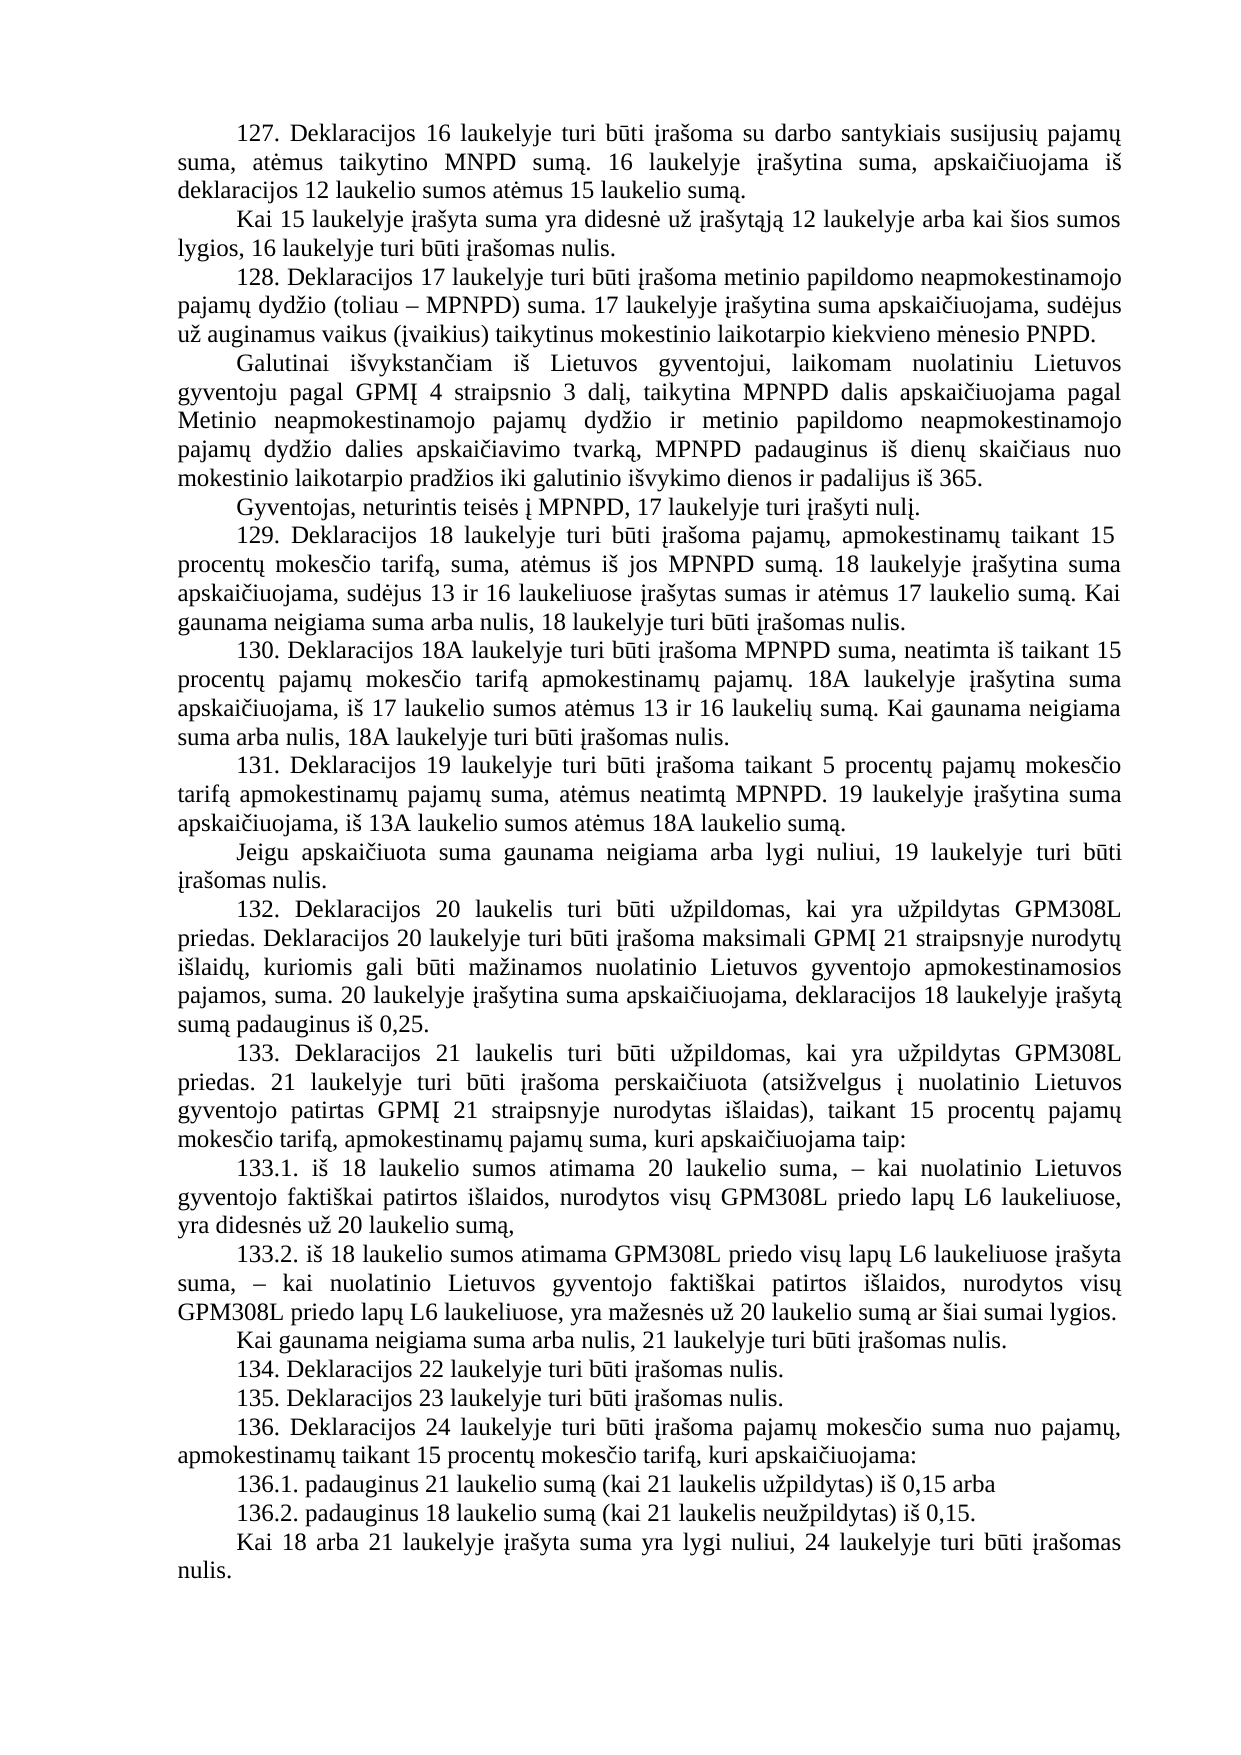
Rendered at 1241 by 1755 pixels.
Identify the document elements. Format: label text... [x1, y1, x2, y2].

text 132. Deklaracijos 20 laukelis turi būti užpildomas, kai yra užpildytas GPM308L priedas. Deklaracijos 20 laukelyje turi būti įrašoma maksimali GPMĮ 21 straipsnyje nurodytų išlaidų, kuriomis gali būti mažinamos nuolatinio Lietuvos gyventojo apmokestinamosios pajamos, suma. 20 laukelyje įrašytina suma apskaičiuojama, deklaracijos 18 laukelyje įrašytą sumą padauginus iš 0,25. [177, 894, 1122, 1038]
text Kai 18 arba 21 laukelyje įrašyta suma yra lygi nuliui, 24 laukelyje turi būti įrašomas nulis. [177, 1527, 1122, 1584]
text 129. Deklaracijos 18 laukelyje turi būti įrašoma pajamų, apmokestinamų taikant 15 procentų mokesčio tarifą, suma, atėmus iš jos MPNPD sumą. 18 laukelyje įrašytina suma apskaičiuojama, sudėjus 13 ir 16 laukeliuose įrašytas sumas ir atėmus 17 laukelio sumą. Kai gaunama neigiama suma arba nulis, 18 laukelyje turi būti įrašomas nulis. [177, 521, 1122, 636]
text Galutinai išvykstančiam iš Lietuvos gyventojui, laikomam nuolatiniu Lietuvos gyventoju pagal GPMĮ 4 straipsnio 3 dalį, taikytina MPNPD dalis apskaičiuojama pagal Metinio neapmokestinamojo pajamų dydžio ir metinio papildomo neapmokestinamojo pajamų dydžio dalies apskaičiavimo tvarką, MPNPD padauginus iš dienų skaičiaus nuo mokestinio laikotarpio pradžios iki galutinio išvykimo dienos ir padalijus iš 365. [177, 348, 1122, 492]
text 136. Deklaracijos 24 laukelyje turi būti įrašoma pajamų mokesčio suma nuo pajamų, apmokestinamų taikant 15 procentų mokesčio tarifą, kuri apskaičiuojama: [177, 1412, 1122, 1469]
text Kai gaunama neigiama suma arba nulis, 21 laukelyje turi būti įrašomas nulis. [177, 1326, 1122, 1354]
text 133.2. iš 18 laukelio sumos atimama GPM308L priedo visų lapų L6 laukeliuose įrašyta suma, – kai nuolatinio Lietuvos gyventojo faktiškai patirtos išlaidos, nurodytos visų GPM308L priedo lapų L6 laukeliuose, yra mažesnės už 20 laukelio sumą ar šiai sumai lygios. [177, 1239, 1122, 1326]
text 136.1. padauginus 21 laukelio sumą (kai 21 laukelis užpildytas) iš 0,15 arba [177, 1469, 1122, 1498]
text 127. Deklaracijos 16 laukelyje turi būti įrašoma su darbo santykiais susijusių pajamų suma, atėmus taikytino MNPD sumą. 16 laukelyje įrašytina suma, apskaičiuojama iš deklaracijos 12 laukelio sumos atėmus 15 laukelio sumą. [177, 118, 1122, 204]
text 130. Deklaracijos 18A laukelyje turi būti įrašoma MPNPD suma, neatimta iš taikant 15 procentų pajamų mokesčio tarifą apmokestinamų pajamų. 18A laukelyje įrašytina suma apskaičiuojama, iš 17 laukelio sumos atėmus 13 ir 16 laukelių sumą. Kai gaunama neigiama suma arba nulis, 18A laukelyje turi būti įrašomas nulis. [177, 636, 1122, 751]
text 135. Deklaracijos 23 laukelyje turi būti įrašomas nulis. [177, 1383, 1122, 1412]
text Gyventojas, neturintis teisės į MPNPD, 17 laukelyje turi įrašyti nulį. [177, 492, 1122, 521]
text Jeigu apskaičiuota suma gaunama neigiama arba lygi nuliui, 19 laukelyje turi būti įrašomas nulis. [177, 837, 1122, 894]
text 128. Deklaracijos 17 laukelyje turi būti įrašoma metinio papildomo neapmokestinamojo pajamų dydžio (toliau – MPNPD) suma. 17 laukelyje įrašytina suma apskaičiuojama, sudėjus už auginamus vaikus (įvaikius) taikytinus mokestinio laikotarpio kiekvieno mėnesio PNPD. [177, 262, 1122, 348]
text 133. Deklaracijos 21 laukelis turi būti užpildomas, kai yra užpildytas GPM308L priedas. 21 laukelyje turi būti įrašoma perskaičiuota (atsižvelgus į nuolatinio Lietuvos gyventojo patirtas GPMĮ 21 straipsnyje nurodytas išlaidas), taikant 15 procentų pajamų mokesčio tarifą, apmokestinamų pajamų suma, kuri apskaičiuojama taip: [177, 1038, 1122, 1153]
text 133.1. iš 18 laukelio sumos atimama 20 laukelio suma, – kai nuolatinio Lietuvos gyventojo faktiškai patirtos išlaidos, nurodytos visų GPM308L priedo lapų L6 laukeliuose, yra didesnės už 20 laukelio sumą, [177, 1153, 1122, 1239]
text Kai 15 laukelyje įrašyta suma yra didesnė už įrašytąją 12 laukelyje arba kai šios sumos lygios, 16 laukelyje turi būti įrašomas nulis. [177, 204, 1122, 262]
text 134. Deklaracijos 22 laukelyje turi būti įrašomas nulis. [177, 1354, 1122, 1383]
text 136.2. padauginus 18 laukelio sumą (kai 21 laukelis neužpildytas) iš 0,15. [177, 1498, 1122, 1527]
text 131. Deklaracijos 19 laukelyje turi būti įrašoma taikant 5 procentų pajamų mokesčio tarifą apmokestinamų pajamų suma, atėmus neatimtą MPNPD. 19 laukelyje įrašytina suma apskaičiuojama, iš 13A laukelio sumos atėmus 18A laukelio sumą. [177, 751, 1122, 837]
